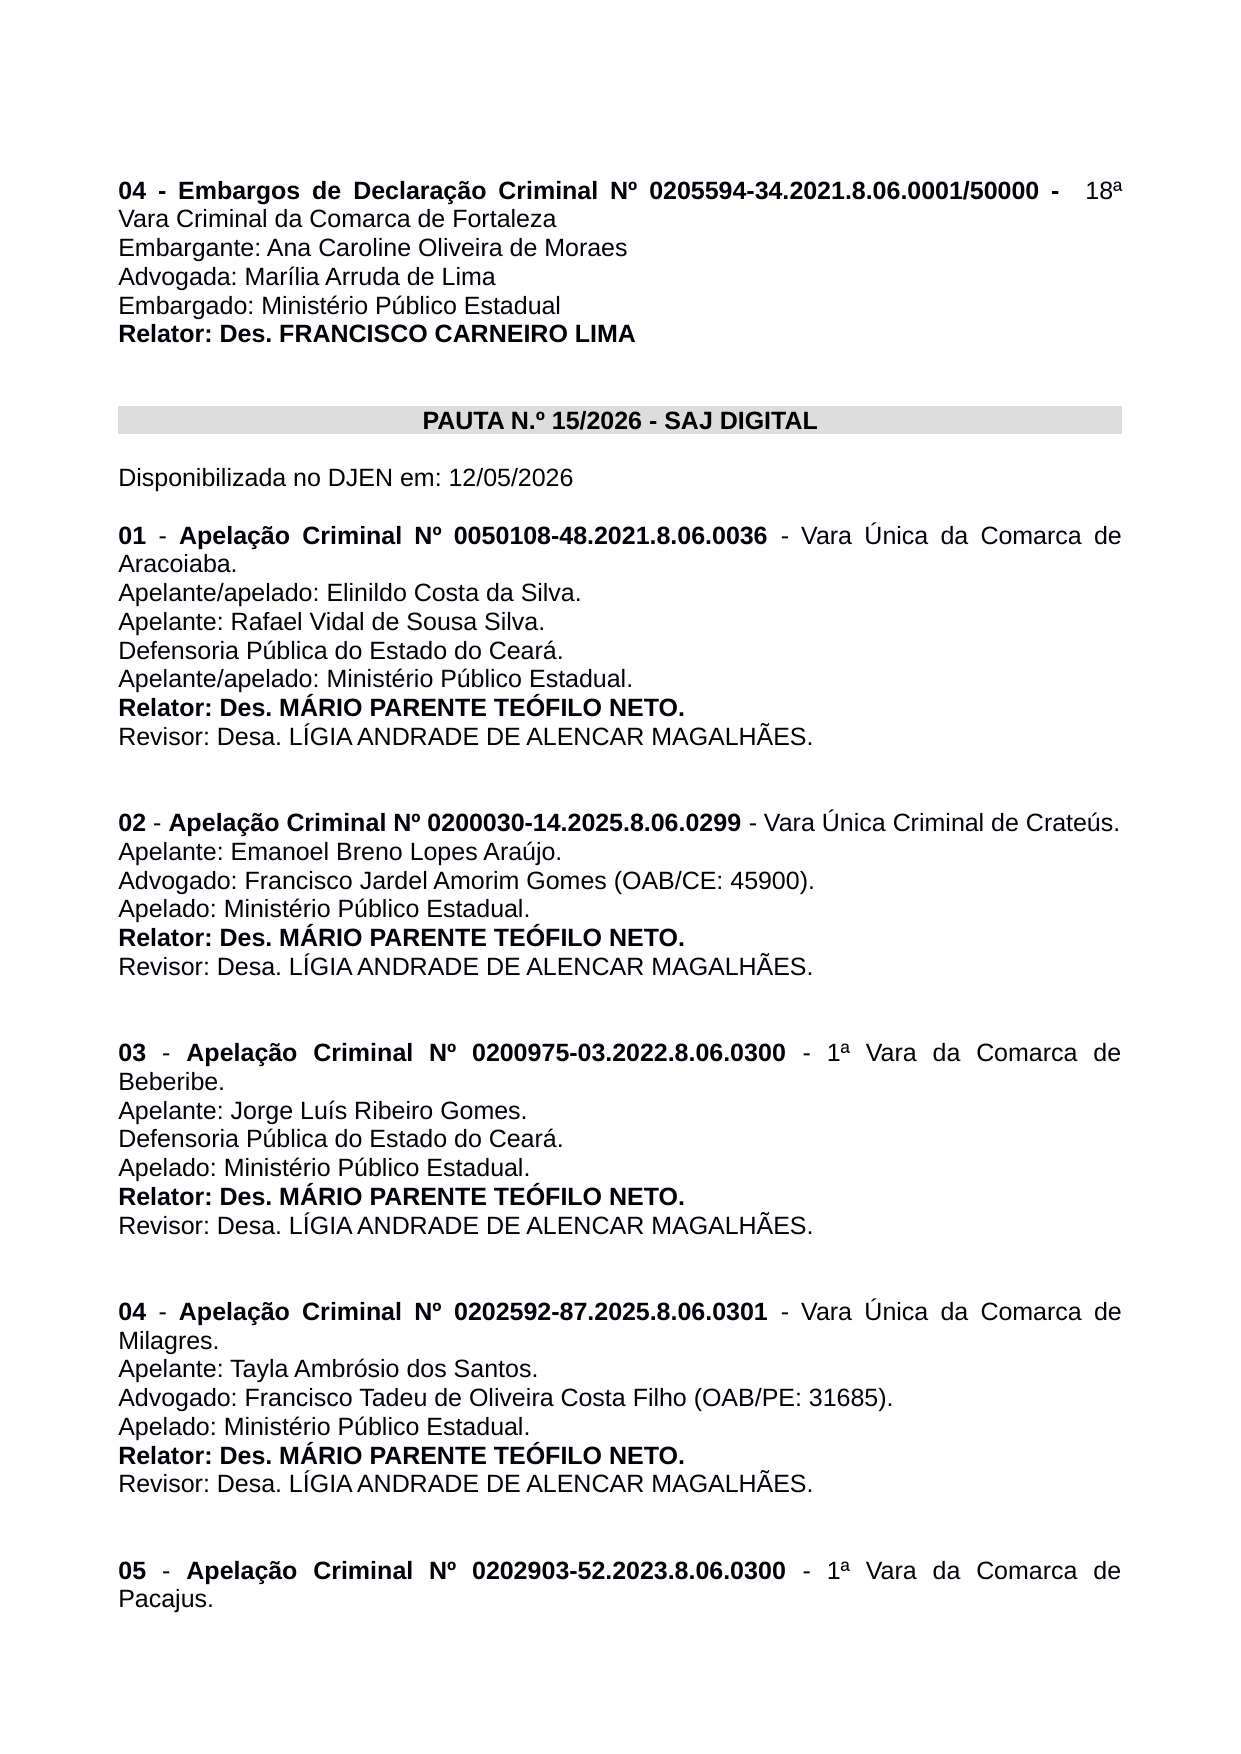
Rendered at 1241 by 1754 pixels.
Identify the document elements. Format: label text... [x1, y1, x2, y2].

text Defensoria Pública do Estado do Ceará. [118, 1124, 1122, 1153]
text Disponibilizada no DJEN em: 12/05/2026 [118, 463, 1122, 492]
text Apelante/apelado: Ministério Público Estadual. [118, 664, 1122, 693]
text 04 - Embargos de Declaração Criminal Nº 0205594-34.2021.8.06.0001/50000 - 18ª Vara Criminal da Comarca de Fortaleza [118, 176, 1122, 233]
text 01 - Apelação Criminal Nº 0050108-48.2021.8.06.0036 - Vara Única da Comarca de Aracoiaba. [118, 521, 1122, 578]
text Relator: Des. FRANCISCO CARNEIRO LIMA [118, 319, 1122, 348]
text Relator: Des. MÁRIO PARENTE TEÓFILO NETO. [118, 693, 1122, 722]
text 05 - Apelação Criminal Nº 0202903-52.2023.8.06.0300 - 1ª Vara da Comarca de Pacajus. [118, 1556, 1122, 1613]
text Advogado: Francisco Tadeu de Oliveira Costa Filho (OAB/PE: 31685). [118, 1383, 1122, 1412]
text 04 - Apelação Criminal Nº 0202592-87.2025.8.06.0301 - Vara Única da Comarca de Milagres. [118, 1297, 1122, 1354]
text Apelado: Ministério Público Estadual. [118, 1153, 1122, 1182]
text Defensoria Pública do Estado do Ceará. [118, 636, 1122, 664]
text Revisor: Desa. LÍGIA ANDRADE DE ALENCAR MAGALHÃES. [118, 1469, 1122, 1498]
text Embargante: Ana Caroline Oliveira de Moraes [118, 233, 1122, 262]
text Apelado: Ministério Público Estadual. [118, 1412, 1122, 1441]
text Apelante: Jorge Luís Ribeiro Gomes. [118, 1096, 1122, 1124]
text Revisor: Desa. LÍGIA ANDRADE DE ALENCAR MAGALHÃES. [118, 1211, 1122, 1239]
text Apelante/apelado: Elinildo Costa da Silva. [118, 578, 1122, 607]
text PAUTA N.º 15/2026 - SAJ DIGITAL [118, 406, 1122, 434]
text Advogado: Francisco Jardel Amorim Gomes (OAB/CE: 45900). [118, 866, 1122, 894]
text Relator: Des. MÁRIO PARENTE TEÓFILO NETO. [118, 923, 1122, 952]
text Apelante: Rafael Vidal de Sousa Silva. [118, 607, 1122, 636]
text Relator: Des. MÁRIO PARENTE TEÓFILO NETO. [118, 1182, 1122, 1211]
text Advogada: Marília Arruda de Lima [118, 262, 1122, 291]
text 03 - Apelação Criminal Nº 0200975-03.2022.8.06.0300 - 1ª Vara da Comarca de Beberibe. [118, 1038, 1122, 1096]
text Apelante: Emanoel Breno Lopes Araújo. [118, 837, 1122, 866]
text Apelante: Tayla Ambrósio dos Santos. [118, 1354, 1122, 1383]
text Revisor: Desa. LÍGIA ANDRADE DE ALENCAR MAGALHÃES. [118, 722, 1122, 751]
text Revisor: Desa. LÍGIA ANDRADE DE ALENCAR MAGALHÃES. [118, 952, 1122, 981]
text Apelado: Ministério Público Estadual. [118, 894, 1122, 923]
text 02 - Apelação Criminal Nº 0200030-14.2025.8.06.0299 - Vara Única Criminal de Crateús. [118, 808, 1122, 837]
text Relator: Des. MÁRIO PARENTE TEÓFILO NETO. [118, 1441, 1122, 1469]
text Embargado: Ministério Público Estadual [118, 291, 1122, 319]
